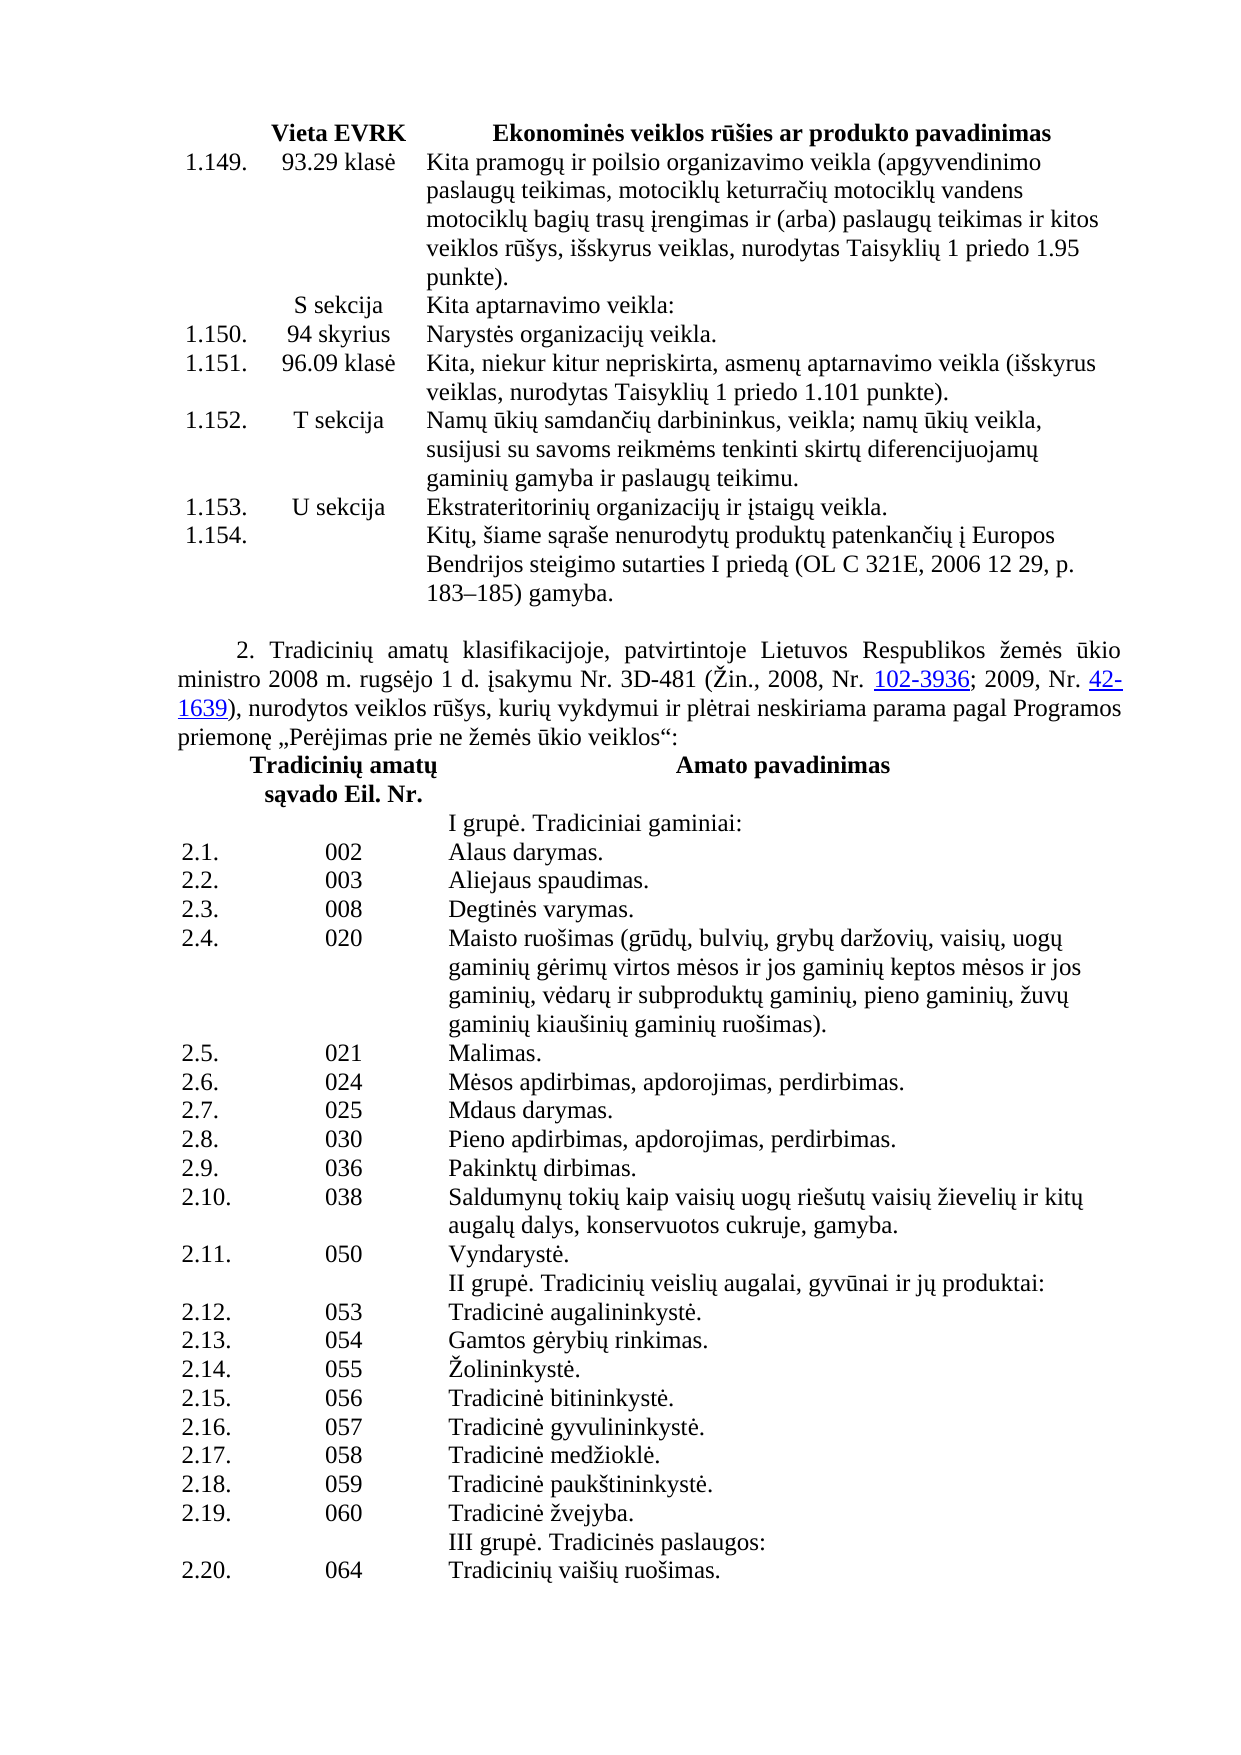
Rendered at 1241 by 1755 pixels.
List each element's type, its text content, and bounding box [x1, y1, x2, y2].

table_cell 2.9. [177, 1153, 243, 1182]
table_cell Mdaus darymas. [444, 1096, 1122, 1124]
table_cell 036 [243, 1153, 444, 1182]
table_cell [243, 1527, 444, 1556]
table_cell 2.2. [177, 866, 243, 894]
table_cell Tradicinė gyvulininkystė. [444, 1412, 1122, 1441]
table_header Ekonominės veiklos rūšies ar produkto pavadinimas [422, 118, 1122, 147]
table_cell 2.10. [177, 1182, 243, 1239]
table_cell [243, 808, 444, 837]
table_cell 058 [243, 1441, 444, 1469]
table_cell Vyndarystė. [444, 1239, 1122, 1268]
table_cell 060 [243, 1498, 444, 1527]
table_cell Pieno apdirbimas, apdorojimas, perdirbimas. [444, 1124, 1122, 1153]
table_cell 057 [243, 1412, 444, 1441]
table_cell 2.12. [177, 1297, 243, 1326]
table_cell Tradicinė medžioklė. [444, 1441, 1122, 1469]
table_cell 024 [243, 1067, 444, 1096]
table_cell Gamtos gėrybių rinkimas. [444, 1326, 1122, 1354]
table_cell Degtinės varymas. [444, 894, 1122, 923]
table_cell 2.17. [177, 1441, 243, 1469]
table_cell 94 skyrius [255, 319, 422, 348]
table_cell [255, 521, 422, 607]
table_cell Kitų, šiame sąraše nenurodytų produktų patenkančių į Europos Bendrijos steigimo sutarties I priedą (OL C 321E, 2006 12 29, p. 183–185) gamyba. [422, 521, 1122, 607]
table_cell 054 [243, 1326, 444, 1354]
table_cell 2.14. [177, 1354, 243, 1383]
table_cell 2.19. [177, 1498, 243, 1527]
table_cell U sekcija [255, 492, 422, 521]
table_cell 2.18. [177, 1469, 243, 1498]
table_cell 050 [243, 1239, 444, 1268]
table_cell 96.09 klasė [255, 348, 422, 406]
table_cell Namų ūkių samdančių darbininkus, veikla; namų ūkių veikla, susijusi su savoms reikmėms tenkinti skirtų diferencijuojamų gaminių gamyba ir paslaugų teikimu. [422, 406, 1122, 492]
table_cell 020 [243, 923, 444, 1038]
table_cell T sekcija [255, 406, 422, 492]
table_cell Maisto ruošimas (grūdų, bulvių, grybų daržovių, vaisių, uogų gaminių gėrimų virtos mėsos ir jos gaminių keptos mėsos ir jos gaminių, vėdarų ir subproduktų gaminių, pieno gaminių, žuvų gaminių kiaušinių gaminių ruošimas). [444, 923, 1122, 1038]
table_cell 93.29 klasė [255, 147, 422, 291]
table_cell Tradicinė žvejyba. [444, 1498, 1122, 1527]
table_header Vieta EVRK [255, 118, 422, 147]
table_cell Aliejaus spaudimas. [444, 866, 1122, 894]
table_cell 2.5. [177, 1038, 243, 1067]
table_cell 1.153. [177, 492, 255, 521]
table_cell Tradicinė paukštininkystė. [444, 1469, 1122, 1498]
table_cell [177, 808, 243, 837]
table_cell Narystės organizacijų veikla. [422, 319, 1122, 348]
table_cell [177, 1268, 243, 1297]
table_header [177, 751, 243, 808]
table_cell 2.4. [177, 923, 243, 1038]
table_cell 2.8. [177, 1124, 243, 1153]
table_cell S sekcija [255, 291, 422, 319]
table_cell 002 [243, 837, 444, 866]
table_cell Žolininkystė. [444, 1354, 1122, 1383]
table_cell 025 [243, 1096, 444, 1124]
table_cell 030 [243, 1124, 444, 1153]
table_header [177, 118, 255, 147]
table_cell 064 [243, 1556, 444, 1584]
table_header Tradicinių amatų sąvado Eil. Nr. [243, 751, 444, 808]
table_cell [177, 1527, 243, 1556]
table_cell II grupė. Tradicinių veislių augalai, gyvūnai ir jų produktai: [444, 1268, 1122, 1297]
table_cell 2.11. [177, 1239, 243, 1268]
table_cell 1.151. [177, 348, 255, 406]
table_cell Tradicinė augalininkystė. [444, 1297, 1122, 1326]
table_cell III grupė. Tradicinės paslaugos: [444, 1527, 1122, 1556]
table_header Amato pavadinimas [444, 751, 1122, 808]
table_cell 021 [243, 1038, 444, 1067]
table_cell [177, 291, 255, 319]
table_cell 055 [243, 1354, 444, 1383]
table_cell 2.15. [177, 1383, 243, 1412]
table_cell [243, 1268, 444, 1297]
table_cell Ekstrateritorinių organizacijų ir įstaigų veikla. [422, 492, 1122, 521]
table_cell 2.13. [177, 1326, 243, 1354]
table_cell Kita, niekur kitur nepriskirta, asmenų aptarnavimo veikla (išskyrus veiklas, nurodytas Taisyklių 1 priedo 1.101 punkte). [422, 348, 1122, 406]
table_cell 2.1. [177, 837, 243, 866]
table_cell Kita pramogų ir poilsio organizavimo veikla (apgyvendinimo paslaugų teikimas, motociklų keturračių motociklų vandens motociklų bagių trasų įrengimas ir (arba) paslaugų teikimas ir kitos veiklos rūšys, išskyrus veiklas, nurodytas Taisyklių 1 priedo 1.95 punkte). [422, 147, 1122, 291]
table_cell 056 [243, 1383, 444, 1412]
table_cell 1.150. [177, 319, 255, 348]
table_cell 059 [243, 1469, 444, 1498]
table_cell 008 [243, 894, 444, 923]
table_cell 1.149. [177, 147, 255, 291]
table_cell 2.16. [177, 1412, 243, 1441]
table_cell 038 [243, 1182, 444, 1239]
text 2. Tradicinių amatų klasifikacijoje, patvirtintoje Lietuvos Respublikos žemės ūkio ministro 2008 m. rugsėjo 1 d. įsakymu Nr. 3D-481 (Žin., 2008, Nr. 102-3936; 2009, Nr. 42-1639), nurodytos veiklos rūšys, kurių vykdymui ir plėtrai neskiriama parama pagal Programos priemonę „Perėjimas prie ne žemės ūkio veiklos“: [177, 636, 1122, 751]
table_cell Malimas. [444, 1038, 1122, 1067]
table_cell Pakinktų dirbimas. [444, 1153, 1122, 1182]
table_cell 2.7. [177, 1096, 243, 1124]
table_cell I grupė. Tradiciniai gaminiai: [444, 808, 1122, 837]
table_cell Mėsos apdirbimas, apdorojimas, perdirbimas. [444, 1067, 1122, 1096]
table_cell 003 [243, 866, 444, 894]
table_cell 2.6. [177, 1067, 243, 1096]
table_cell 1.152. [177, 406, 255, 492]
table_cell Saldumynų tokių kaip vaisių uogų riešutų vaisių žievelių ir kitų augalų dalys, konservuotos cukruje, gamyba. [444, 1182, 1122, 1239]
table_cell 2.3. [177, 894, 243, 923]
table_cell Tradicinė bitininkystė. [444, 1383, 1122, 1412]
table_cell 053 [243, 1297, 444, 1326]
table_cell Alaus darymas. [444, 837, 1122, 866]
table_cell Tradicinių vaišių ruošimas. [444, 1556, 1122, 1584]
table_cell 1.154. [177, 521, 255, 607]
table_cell Kita aptarnavimo veikla: [422, 291, 1122, 319]
table_cell 2.20. [177, 1556, 243, 1584]
